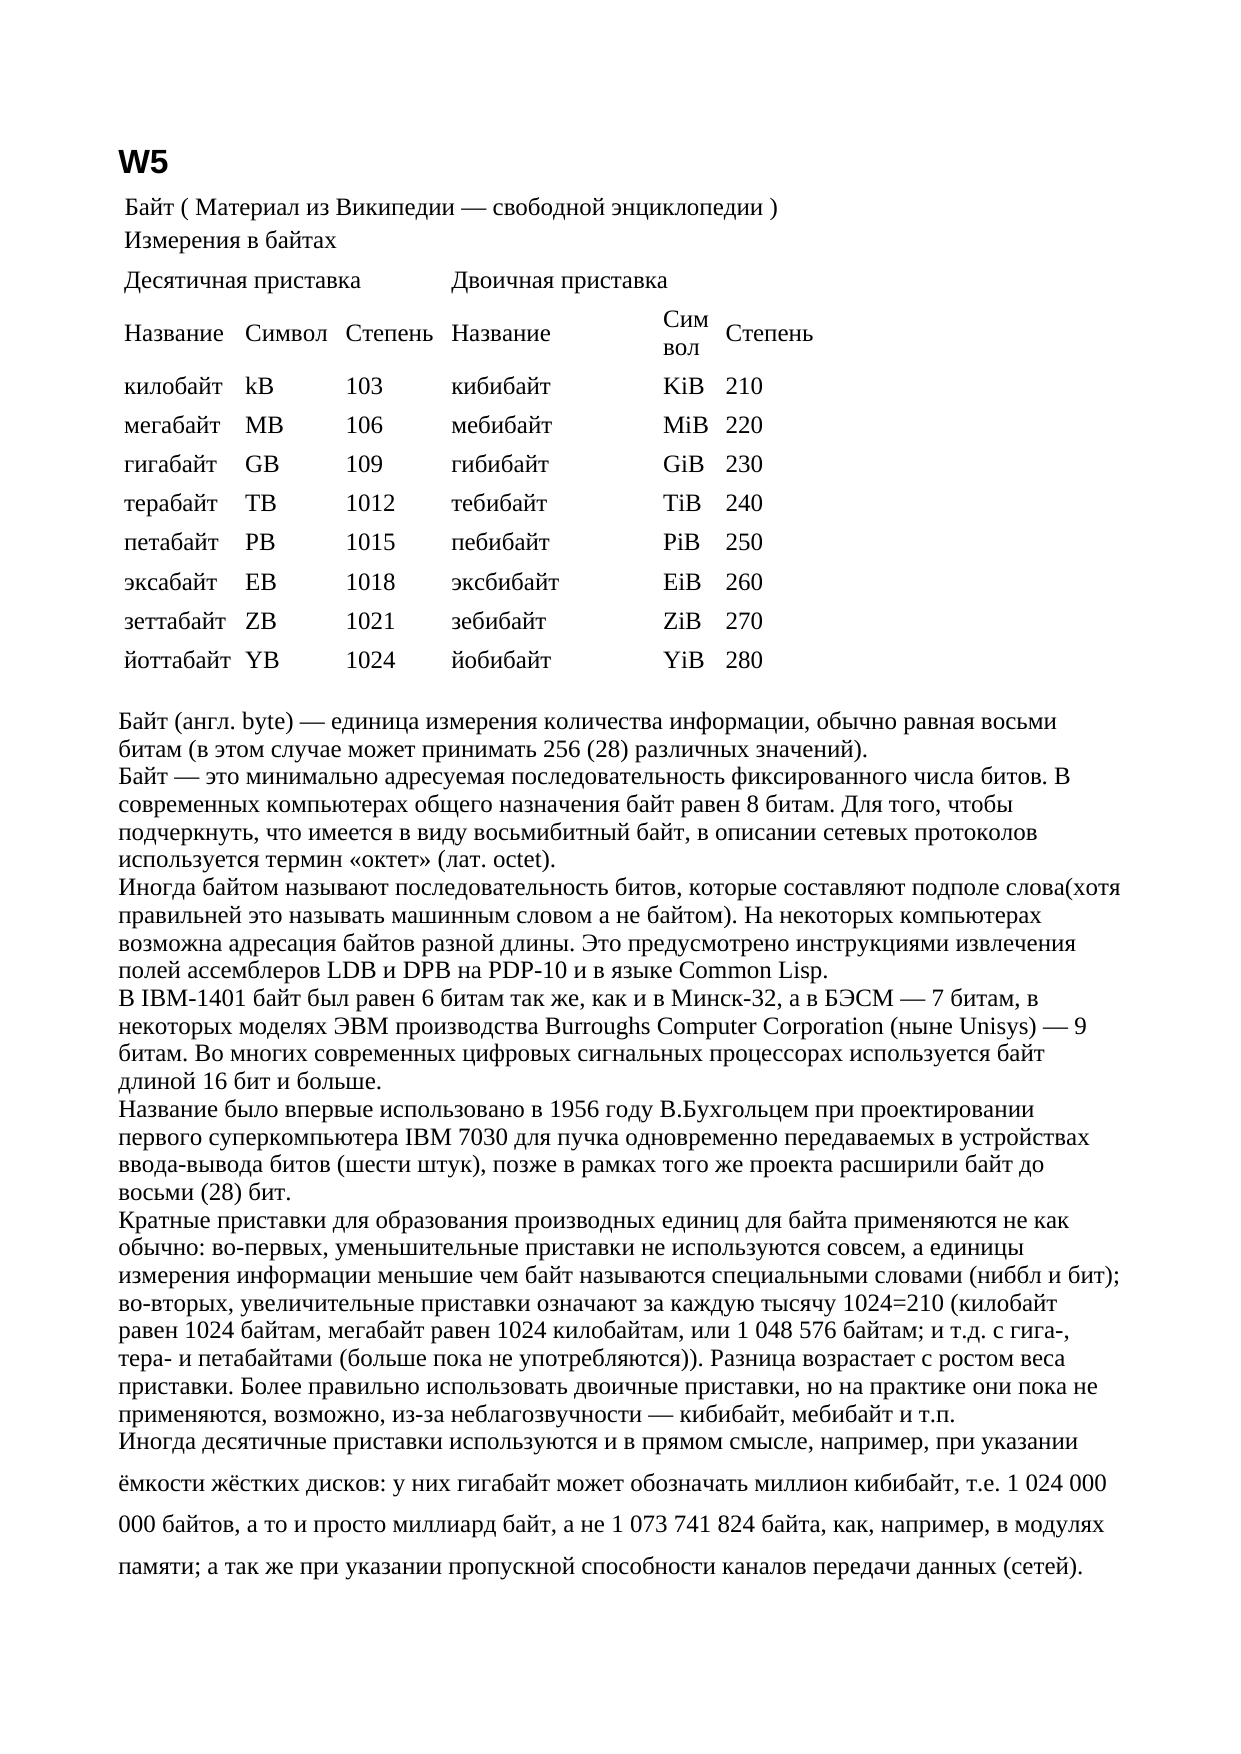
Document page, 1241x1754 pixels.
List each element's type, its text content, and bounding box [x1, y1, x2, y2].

text Байт — это минимально адресуемая последовательность фиксированного числа битов. В современных компьютерах общего назначения байт равен 8 битам. Для того, чтобы подчеркнуть, что имеется в виду восьмибитный байт, в описании сетевых протоколов используется термин «октет» (лат. octet). [118, 762, 1122, 873]
text Иногда байтом называют последовательность битов, которые составляют подполе слова(хотя правильней это называть машинным словом а не байтом). На некоторых компьютерах возможна адресация байтов разной длины. Это предусмотрено инструкциями извлечения полей ассемблеров LDB и DPB на PDP-10 и в языке Common Lisp. [118, 873, 1122, 984]
text Байт (англ. byte) — единица измерения количества информации, обычно равная восьми битам (в этом случае может принимать 256 (28) различных значений). [118, 707, 1122, 762]
table_cell Степень [720, 299, 819, 366]
text Название было впервые использовано в 1956 году В.Бухгольцем при проектировании первого суперкомпьютера IBM 7030 для пучка одновременно передаваемых в устройствах ввода-вывода битов (шести штук), позже в рамках того же проекта расширили байт до восьми (28) бит. [118, 1095, 1122, 1206]
table_cell Название [118, 299, 239, 366]
table_cell 270 [720, 601, 819, 640]
table_cell 1021 [340, 601, 445, 640]
table_cell EB [239, 562, 340, 601]
table_cell MiB [657, 405, 719, 444]
table_cell кибибайт [445, 366, 657, 405]
table_cell зеттабайт [118, 601, 239, 640]
table_cell 106 [340, 405, 445, 444]
table_cell петабайт [118, 523, 239, 562]
table_cell 250 [720, 523, 819, 562]
table_cell гибибайт [445, 444, 657, 483]
table_cell TB [239, 484, 340, 523]
table_cell ZB [239, 601, 340, 640]
table_cell 220 [720, 405, 819, 444]
table_cell PB [239, 523, 340, 562]
table_cell 210 [720, 366, 819, 405]
table_cell GB [239, 444, 340, 483]
table_cell MB [239, 405, 340, 444]
table_cell 1015 [340, 523, 445, 562]
table_cell Двоичная приставка [445, 260, 819, 299]
table_cell 280 [720, 640, 819, 679]
table_cell kB [239, 366, 340, 405]
table_cell TiB [657, 484, 719, 523]
table_cell 1012 [340, 484, 445, 523]
table_cell Десятичная приставка [118, 260, 445, 299]
text Кратные приставки для образования производных единиц для байта применяются не как обычно: во-первых, уменьшительные приставки не используются совсем, а единицы измерения информации меньшие чем байт называются специальными словами (ниббл и бит); во-вторых, увеличительные приставки означают за каждую тысячу 1024=210 (килобайт равен 1024 байтам, мегабайт равен 1024 килобайтам, или 1 048 576 байтам; и т.д. с гига-, тера- и петабайтами (больше пока не употребляются)). Разница возрастает с ростом веса приставки. Более правильно использовать двоичные приставки, но на практике они пока не применяются, возможно, из-за неблагозвучности — кибибайт, мебибайт и т.п. [118, 1206, 1122, 1427]
table_cell тебибайт [445, 484, 657, 523]
table_header Измерения в байтах [118, 221, 819, 260]
table_cell мегабайт [118, 405, 239, 444]
table_cell 103 [340, 366, 445, 405]
table_cell Символ [657, 299, 719, 366]
table_cell ZiB [657, 601, 719, 640]
text Иногда десятичные приставки используются и в прямом смысле, например, при указании ёмкости жёстких дисков: у них гигабайт может обозначать миллион кибибайт, т.е. 1 024 000 000 байтов, а то и просто миллиард байт, а не 1 073 741 824 байта, как, например, в модулях памяти; а так же при указании пропускной способности каналов передачи данных (сетей). [118, 1427, 1122, 1580]
subtitle W5 [118, 143, 1122, 181]
table_cell YiB [657, 640, 719, 679]
table_cell йобибайт [445, 640, 657, 679]
table_cell йоттабайт [118, 640, 239, 679]
table_cell Степень [340, 299, 445, 366]
table_cell EiB [657, 562, 719, 601]
table_cell KiB [657, 366, 719, 405]
table_cell килобайт [118, 366, 239, 405]
table_cell зебибайт [445, 601, 657, 640]
table_cell гигабайт [118, 444, 239, 483]
table_cell пебибайт [445, 523, 657, 562]
table_cell эксабайт [118, 562, 239, 601]
table_cell PiB [657, 523, 719, 562]
table_cell 1024 [340, 640, 445, 679]
table_cell 240 [720, 484, 819, 523]
table_cell эксбибайт [445, 562, 657, 601]
table_cell Название [445, 299, 657, 366]
table_cell GiB [657, 444, 719, 483]
table_cell мебибайт [445, 405, 657, 444]
table_cell YB [239, 640, 340, 679]
table_cell Символ [239, 299, 340, 366]
text В IBM-1401 байт был равен 6 битам так же, как и в Минск-32, а в БЭСМ — 7 битам, в некоторых моделях ЭВМ производства Burroughs Computer Corporation (ныне Unisys) — 9 битам. Во многих современных цифровых сигнальных процессорах используется байт длиной 16 бит и больше. [118, 984, 1122, 1095]
table_cell 260 [720, 562, 819, 601]
text Байт ( Материал из Википедии — свободной энциклопедии ) [118, 193, 1122, 221]
table_cell 1018 [340, 562, 445, 601]
table_cell 109 [340, 444, 445, 483]
table_cell 230 [720, 444, 819, 483]
table_cell терабайт [118, 484, 239, 523]
